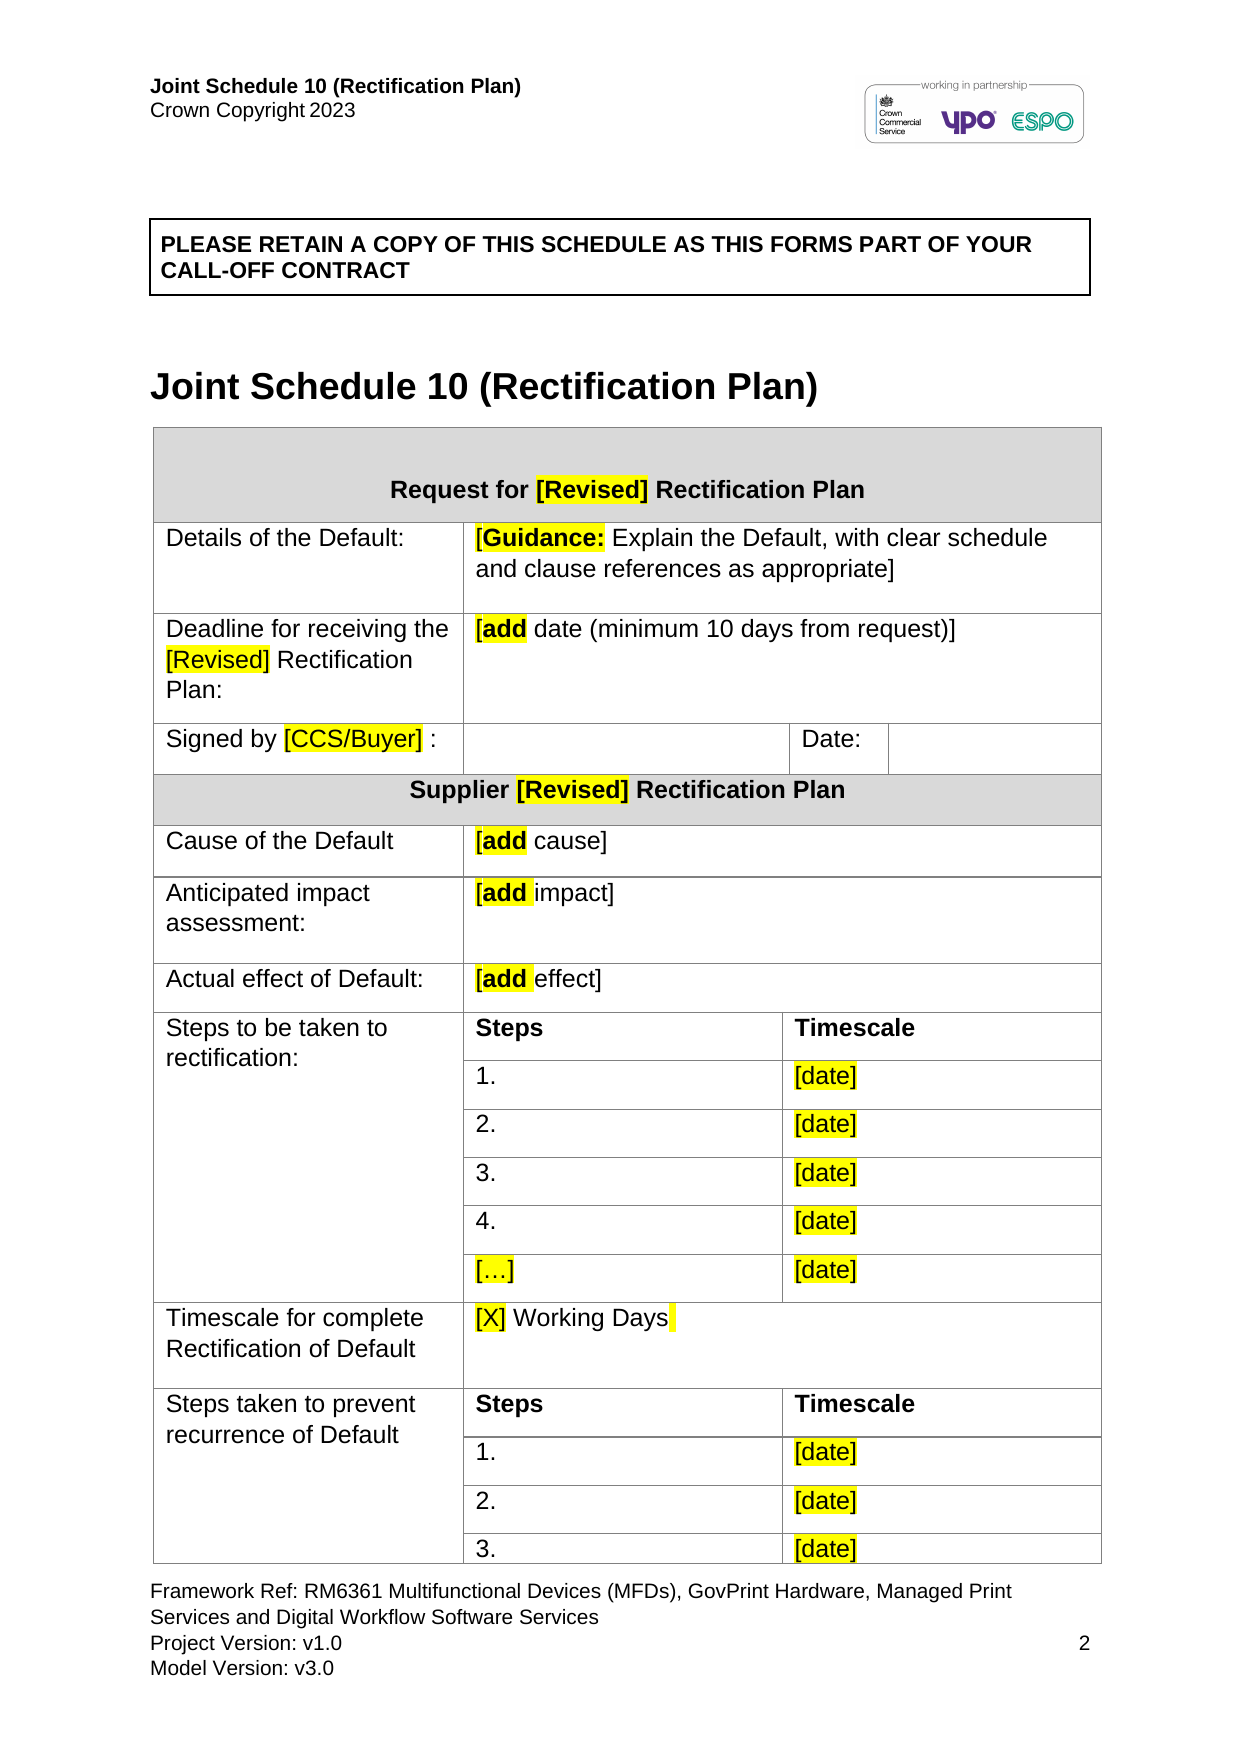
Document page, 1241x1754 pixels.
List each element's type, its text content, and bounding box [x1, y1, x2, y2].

table_cell 2. [464, 1486, 782, 1533]
table_cell 1. [464, 1061, 782, 1108]
table_cell Date: [790, 724, 888, 774]
table_cell Anticipated impact assessment: [154, 878, 463, 963]
table_cell [add date (minimum 10 days from request)] [464, 614, 1101, 723]
table_cell Cause of the Default [154, 826, 463, 876]
table_cell Steps [464, 1389, 782, 1436]
table_cell [date] [783, 1255, 1101, 1302]
table_cell Deadline for receiving the [Revised] Rectification Plan: [154, 614, 463, 723]
table_cell 2. [464, 1110, 782, 1157]
table_cell Steps taken to prevent recurrence of Default [154, 1389, 463, 1563]
table_cell [date] [783, 1061, 1101, 1108]
table_cell [date] [783, 1110, 1101, 1157]
table_cell [add cause] [464, 826, 1101, 876]
table_cell Timescale for complete Rectification of Default [154, 1303, 463, 1388]
table_header Request for [Revised] Rectification Plan [154, 428, 1101, 522]
table_cell [X] Working Days [464, 1303, 1101, 1388]
table_cell [date] [783, 1438, 1101, 1485]
table_cell Timescale [783, 1013, 1101, 1060]
table_cell 3. [464, 1534, 782, 1563]
table_cell [464, 724, 789, 774]
table_cell 3. [464, 1158, 782, 1205]
table_cell [add effect] [464, 964, 1101, 1012]
table_cell Details of the Default: [154, 523, 463, 613]
table_cell [889, 724, 1101, 774]
table_cell [date] [783, 1486, 1101, 1533]
table_cell Steps [464, 1013, 782, 1060]
table_cell [date] [783, 1158, 1101, 1205]
table_cell [add impact] [464, 878, 1101, 963]
table_cell [date] [783, 1534, 1101, 1563]
table_cell 4. [464, 1206, 782, 1254]
table_cell Timescale [783, 1389, 1101, 1436]
table_cell 1. [464, 1438, 782, 1485]
table_cell Signed by [CCS/Buyer] : [154, 724, 463, 774]
table_cell [Guidance: Explain the Default, with clear schedule and clause references as appropriate] [464, 523, 1101, 613]
text Joint Schedule 10 (Rectification Plan) [150, 364, 1090, 407]
table_cell Supplier [Revised] Rectification Plan [154, 775, 1101, 825]
table_cell […] [464, 1255, 782, 1302]
table_cell Actual effect of Default: [154, 964, 463, 1012]
table_cell [date] [783, 1206, 1101, 1254]
table_header PLEASE RETAIN A COPY OF THIS SCHEDULE AS THIS FORMS PART OF YOUR CALL-OFF CONTRACT [151, 220, 1089, 294]
table_cell Steps to be taken to rectification: [154, 1013, 463, 1302]
